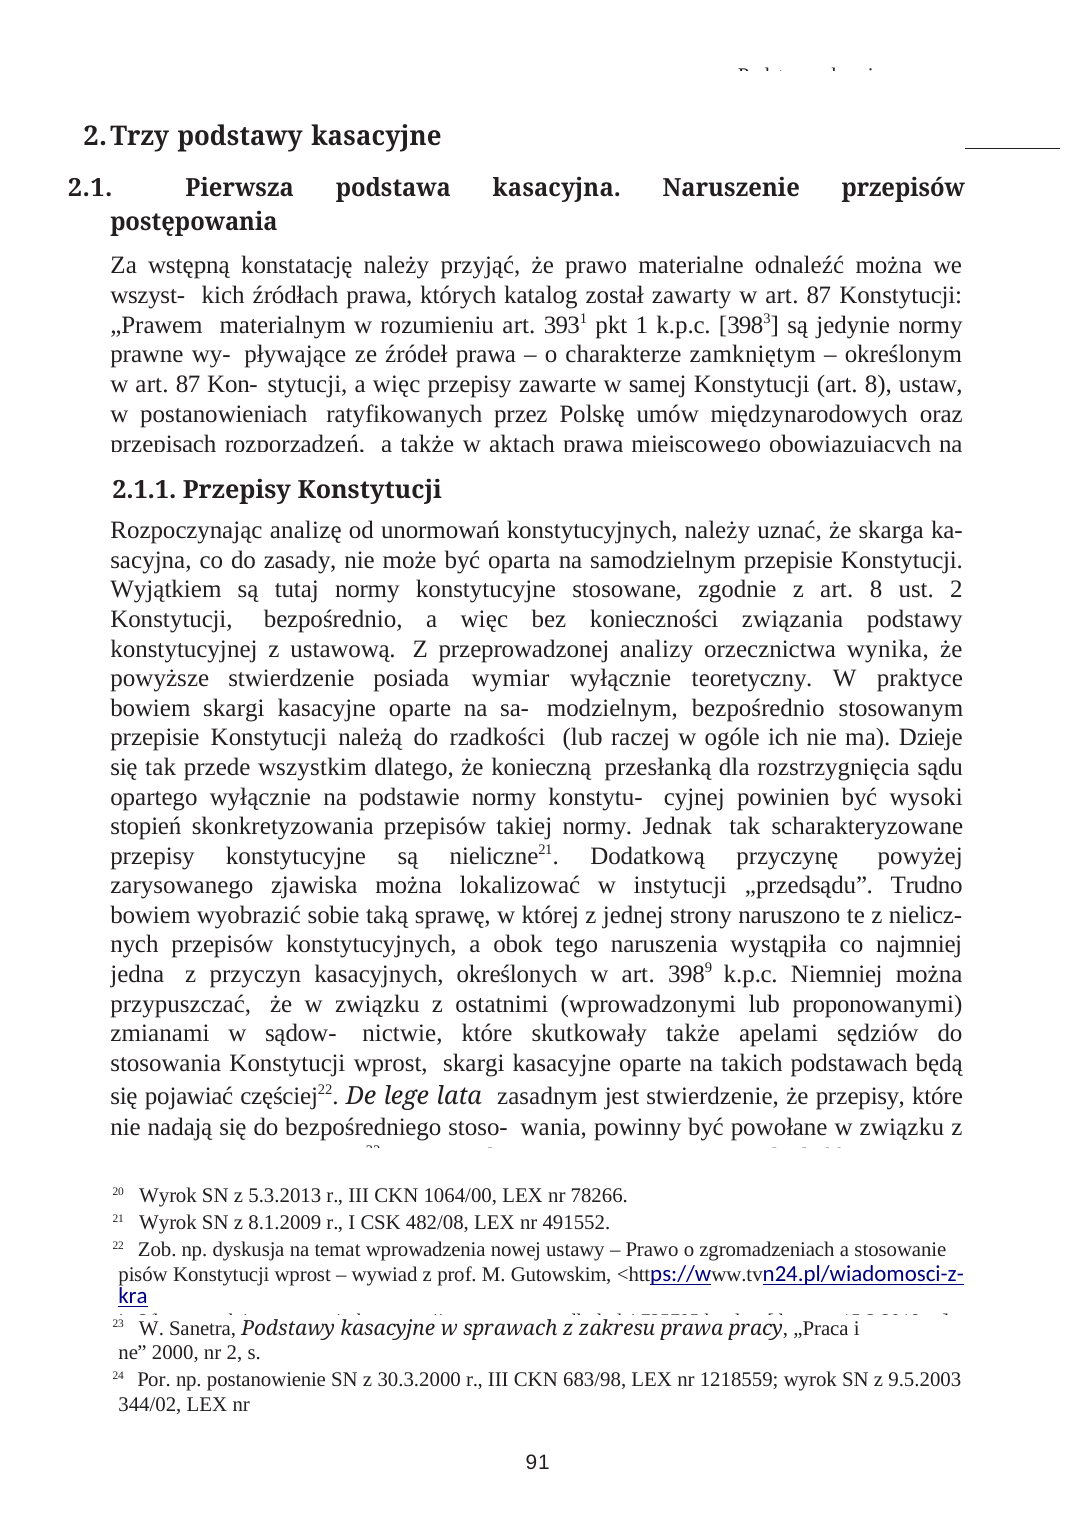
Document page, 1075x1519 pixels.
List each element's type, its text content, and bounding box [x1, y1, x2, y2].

text pisów Konstytucji wprost – wywiad z prof. M. Gutowskim, <https://www.tvn24.pl/wiadomosci-z-kra [118, 1264, 965, 1308]
text Wyrok SN z 5.3.2013 r., III CKN 1064/00, LEX nr 78266. [139, 1184, 965, 1206]
list Pierwsza podstawa kasacyjna. Naruszenie przepisów postępowania [110, 170, 965, 238]
text 22 [112, 1239, 126, 1252]
text 24 [112, 1369, 126, 1382]
list Trzy podstawy kasacyjne [110, 122, 965, 151]
text ju,3/bezposrednie-stosowanie-konstytucji-co-to-oznacza-dla-ludzi,725795.html>, [dostęp: 15.2.2018 r.]. [118, 1309, 965, 1314]
text ne” 2000, nr 2, s. 10. [118, 1342, 287, 1367]
text 2.1.1. Przepisy Konstytucji [112, 476, 965, 503]
text 20 [112, 1184, 126, 1197]
text Podstawy skargi kasacyjnej [738, 64, 964, 89]
text Rozpoczynając analizę od unormowań konstytucyjnych, należy uznać, że skarga ka- sacyjna, co do zasady, nie może być oparta na samodzielnym przepisie Konstytucji. Wyjątkiem są tutaj normy konstytucyjne stosowane, zgodnie z art. 8 ust. 2 Konstytucji, bezpośrednio, a więc bez konieczności związania podstawy konstytucyjnej z ustawową. Z przeprowadzonej analizy orzecznictwa wynika, że powyższe stwierdzenie posiada wymiar wyłącznie teoretyczny. W praktyce bowiem skargi kasacyjne oparte na sa- modzielnym, bezpośrednio stosowanym przepisie Konstytucji należą do rzadkości (lub raczej w ogóle ich nie ma). Dzieje się tak przede wszystkim dlatego, że konieczną przesłanką dla rozstrzygnięcia sądu opartego wyłącznie na podstawie normy konstytu- cyjnej powinien być wysoki stopień skonkretyzowania przepisów takiej normy. Jednak tak scharakteryzowane przepisy konstytucyjne są nieliczne21. Dodatkową przyczynę powyżej zarysowanego zjawiska można lokalizować w instytucji „przedsądu”. Trudno bowiem wyobrazić sobie taką sprawę, w której z jednej strony naruszono te z nielicz- nych przepisów konstytucyjnych, a obok tego naruszenia wystąpiła co najmniej jedna z przyczyn kasacyjnych, określonych w art. 3989 k.p.c. Niemniej można przypuszczać, że w związku z ostatnimi (wprowadzonymi lub proponowanymi) zmianami w sądow- nictwie, które skutkowały także apelami sędziów do stosowania Konstytucji wprost, skargi kasacyjne oparte na takich podstawach będą się pojawiać częściej22. De lege lata zasadnym jest stwierdzenie, że przepisy, które nie nadają się do bezpośredniego stoso- wania, powinny być powołane w związku z przepisami ustawowymi23. Potwierdzenie powyższej tezy odnaleźć można w licznych24 orzeczeniach SN. [110, 515, 963, 1147]
text 23 [112, 1316, 126, 1329]
text Za wstępną konstatację należy przyjąć, że prawo materialne odnaleźć można we wszyst- kich źródłach prawa, których katalog został zawarty w art. 87 Konstytucji: „Prawem materialnym w rozumieniu art. 3931 pkt 1 k.p.c. [3983] są jedynie normy prawne wy- pływające ze źródeł prawa – o charakterze zamkniętym – określonym w art. 87 Kon- stytucji, a więc przepisy zawarte w samej Konstytucji (art. 8), ustaw, w postanowieniach ratyfikowanych przez Polskę umów międzynarodowych oraz przepisach rozporządzeń, a także w aktach prawa miejscowego obowiązujących na obszarze działania organów, które je ustanowiły20”. [110, 250, 963, 452]
text 91 [525, 1450, 551, 1474]
text Zob. np. dyskusja na temat wprowadzenia nowej ustawy – Prawo o zgromadzeniach a stosowanie prze- [138, 1237, 965, 1264]
text 21 [112, 1212, 126, 1225]
text Wyrok SN z 8.1.2009 r., I CSK 482/08, LEX nr 491552. [139, 1210, 965, 1234]
text Por. np. postanowienie SN z 30.3.2000 r., III CKN 683/98, LEX nr 1218559; wyrok SN z 9.5.2003 r., V CK [137, 1369, 965, 1394]
text 344/02, LEX nr 81632. [118, 1394, 307, 1419]
text W. Sanetra, Podstawy kasacyjne w sprawach z zakresu prawa pracy, „Praca i Zabezpieczenie Społecz- [139, 1317, 965, 1342]
